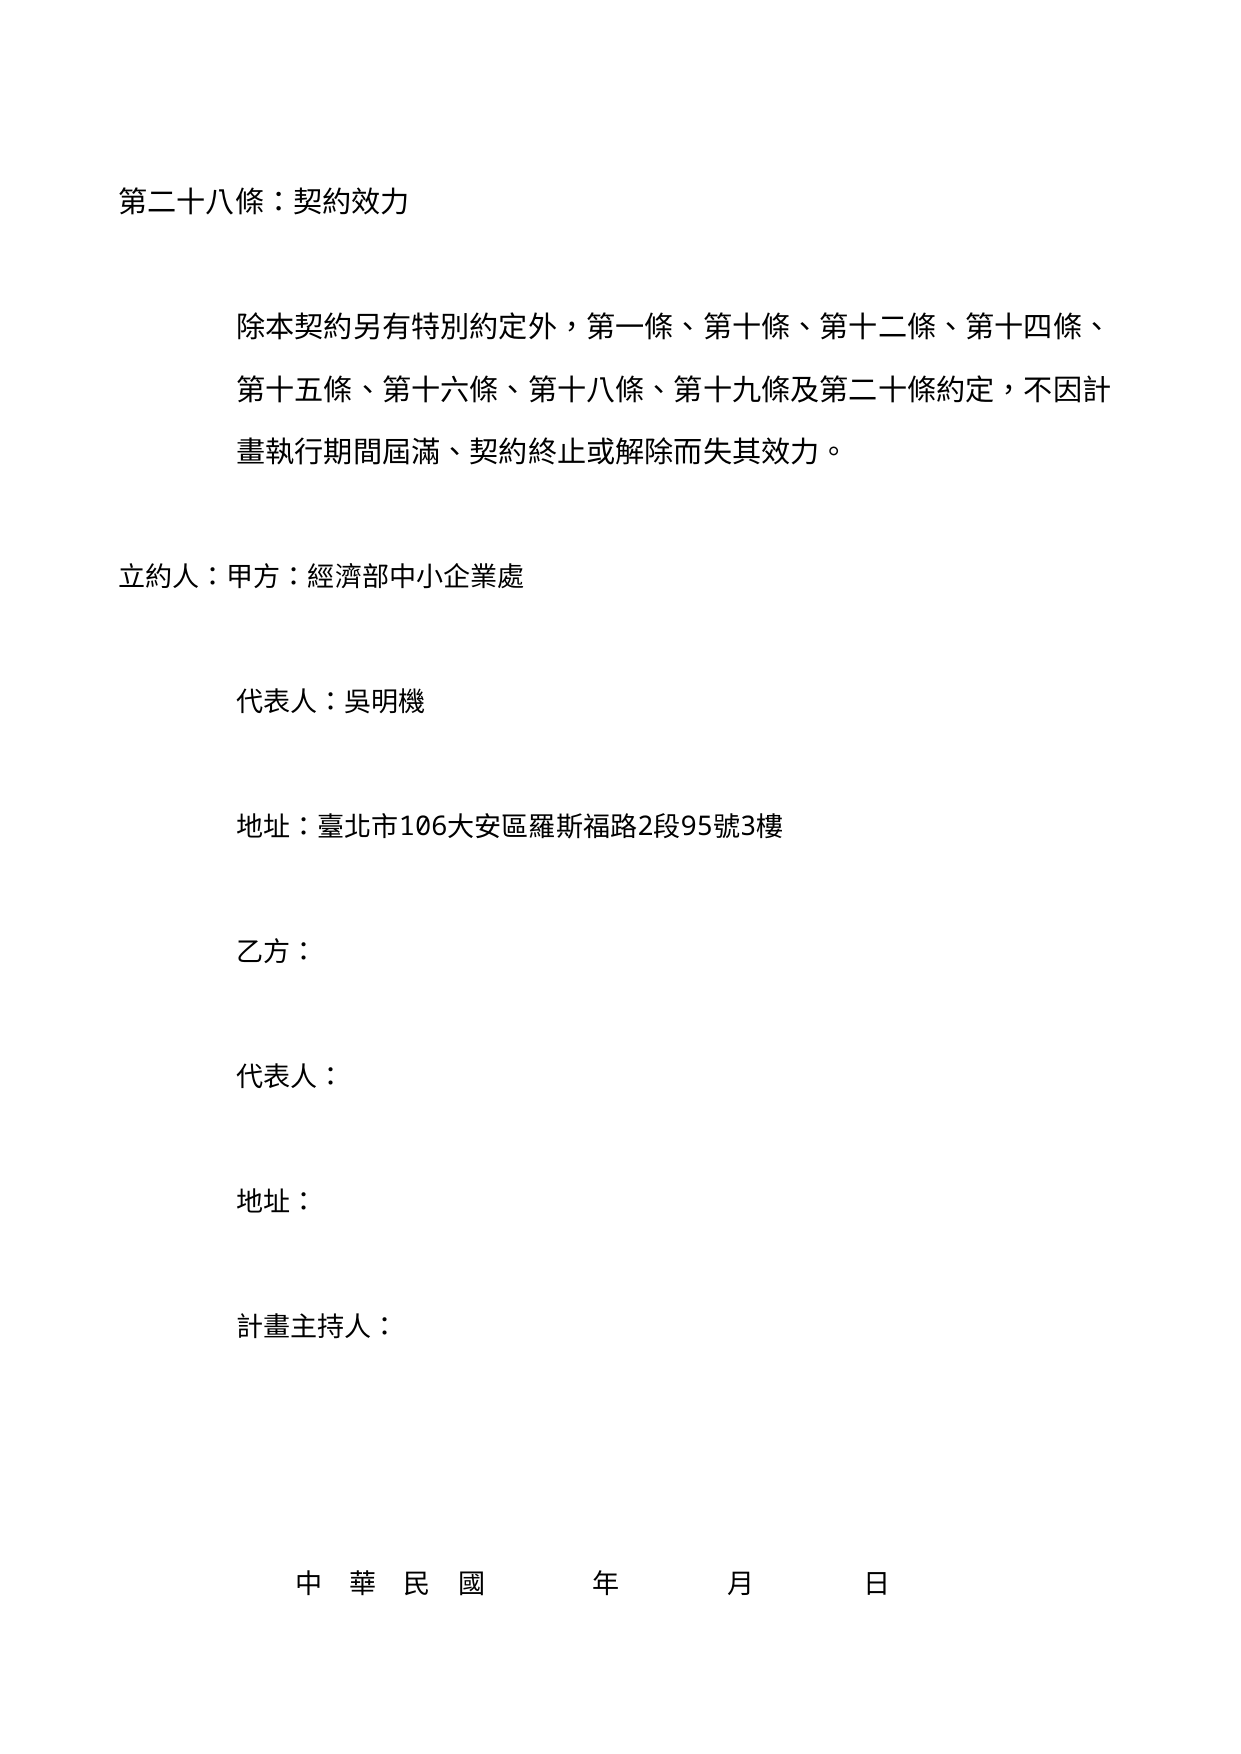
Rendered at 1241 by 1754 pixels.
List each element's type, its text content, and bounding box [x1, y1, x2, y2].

text 代表人： [118, 1033, 1122, 1096]
text 立約人：甲方：經濟部中小企業處 [118, 533, 1122, 596]
text 地址：臺北市106大安區羅斯福路2段95號3樓 [118, 783, 1122, 846]
text 第二十八條：契約效力 [118, 158, 1122, 221]
text 除本契約另有特別約定外，第一條、第十條、第十二條、第十四條、第十五條、第十六條、第十八條、第十九條及第二十條約定，不因計畫執行期間屆滿、契約終止或解除而失其效力。 [236, 283, 1122, 471]
text 地址： [118, 1158, 1122, 1221]
text 中 華 民 國 年 月 日 [295, 1562, 931, 1601]
text 乙方： [118, 908, 1122, 971]
text 代表人：吳明機 [118, 658, 1122, 721]
text 計畫主持人： [118, 1283, 1122, 1346]
